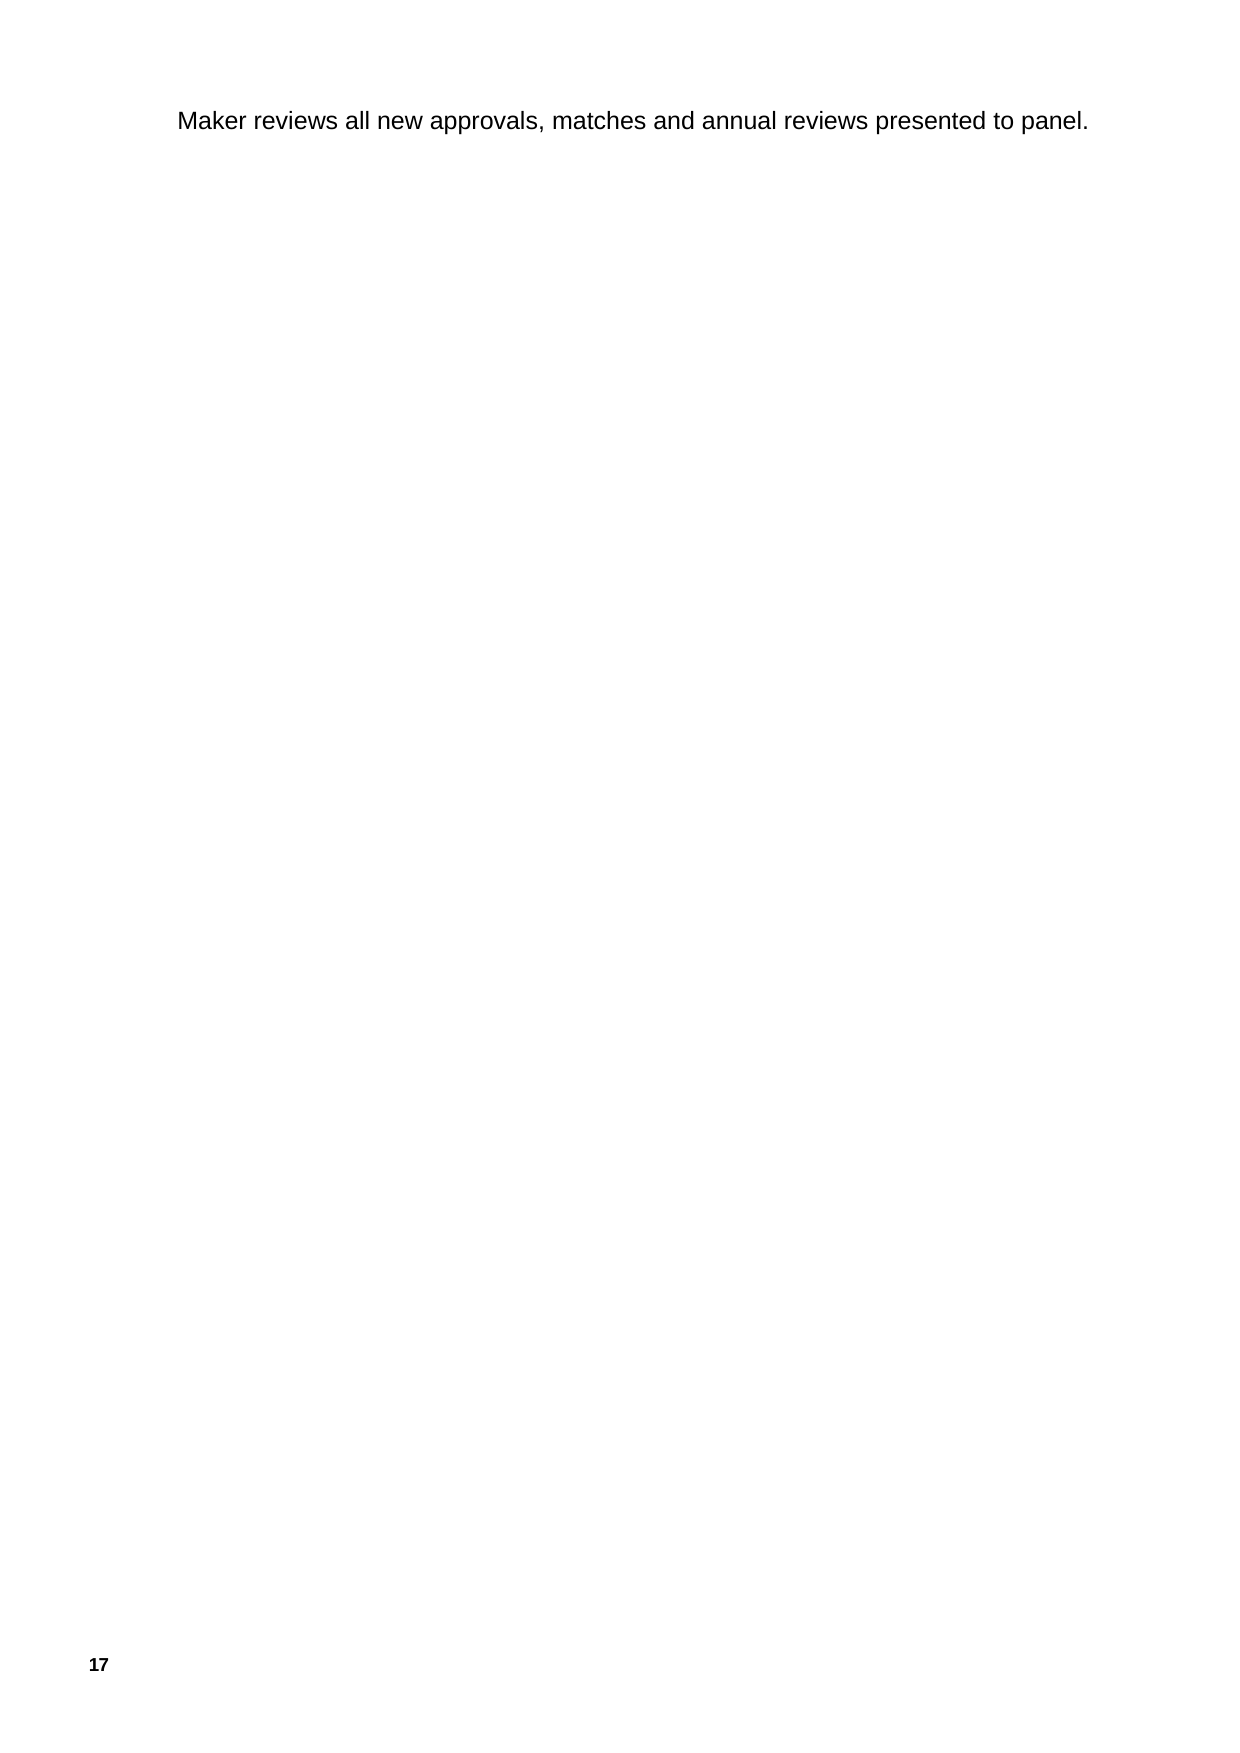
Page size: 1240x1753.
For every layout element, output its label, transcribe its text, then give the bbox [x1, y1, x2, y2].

text Maker reviews all new approvals, matches and annual reviews presented to panel. [176, 106, 1125, 135]
